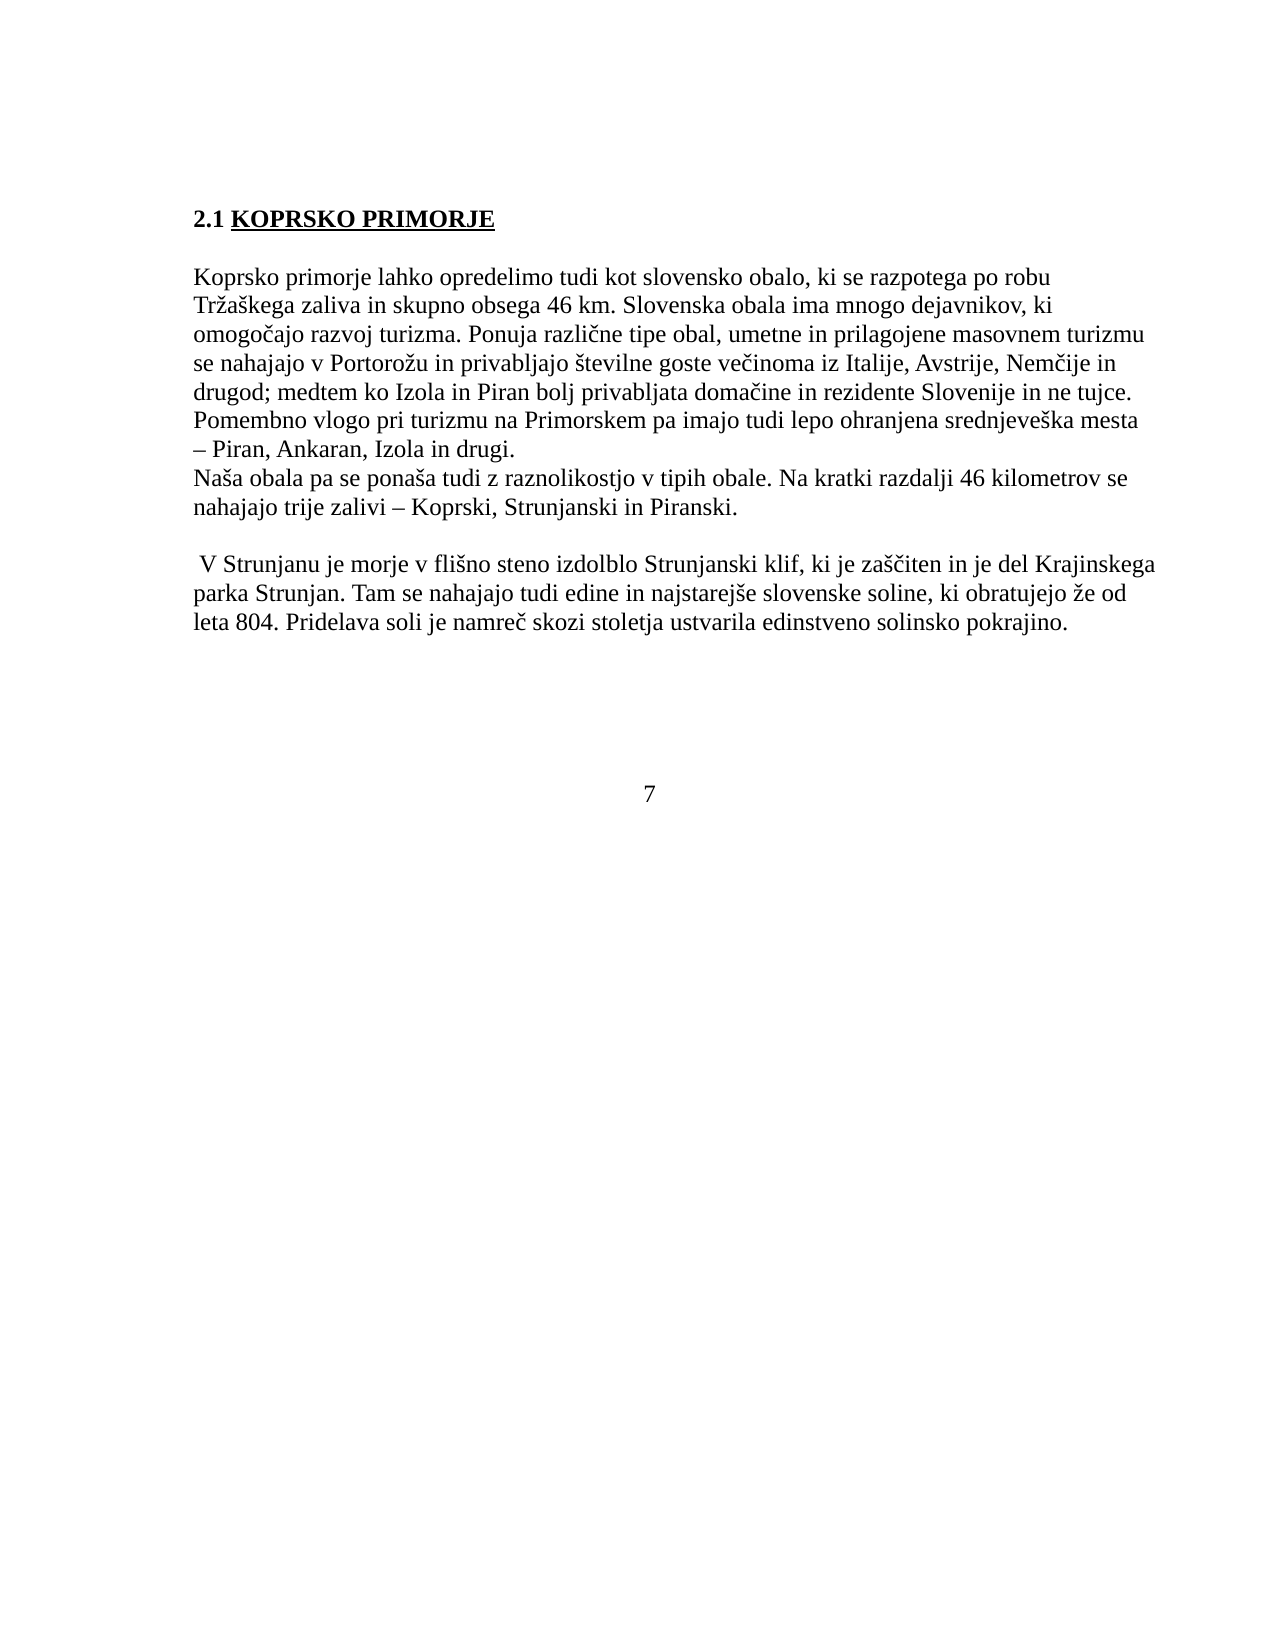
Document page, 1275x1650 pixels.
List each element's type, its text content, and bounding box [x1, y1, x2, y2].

text 7 [643, 779, 1157, 808]
text Koprsko primorje lahko opredelimo tudi kot slovensko obalo, ki se razpotega po robu Tržaškega zaliva in skupno obsega 46 km. Slovenska obala ima mnogo dejavnikov, ki omogočajo razvoj turizma. Ponuja različne tipe obal, umetne in prilagojene masovnem turizmu se nahajajo v Portorožu in privabljajo številne goste večinoma iz Italije, Avstrije, Nemčije in drugod; medtem ko Izola in Piran bolj privabljata domačine in rezidente Slovenije in ne tujce. [193, 262, 1157, 406]
text V Strunjanu je morje v flišno steno izdolblo Strunjanski klif, ki je zaščiten in je del Krajinskega parka Strunjan. Tam se nahajajo tudi edine in najstarejše slovenske soline, ki obratujejo že od leta 804. Pridelava soli je namreč skozi stoletja ustvarila edinstveno solinsko pokrajino. [193, 549, 1157, 636]
text Pomembno vlogo pri turizmu na Primorskem pa imajo tudi lepo ohranjena srednjeveška mesta – Piran, Ankaran, Izola in drugi. [193, 406, 1157, 463]
list KOPRSKO PRIMORJE [193, 204, 1157, 233]
text Naša obala pa se ponaša tudi z raznolikostjo v tipih obale. Na kratki razdalji 46 kilometrov se nahajajo trije zalivi – Koprski, Strunjanski in Piranski. [193, 463, 1157, 521]
